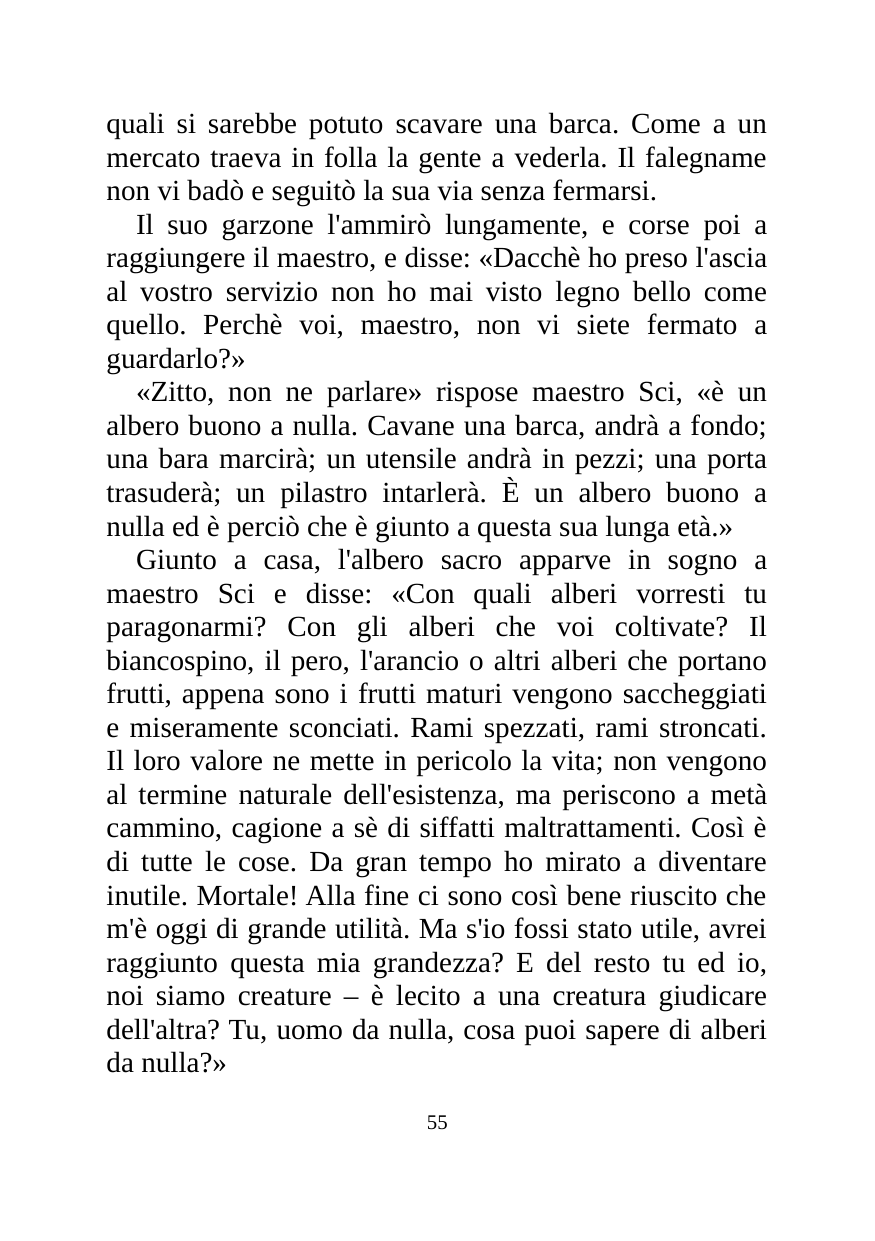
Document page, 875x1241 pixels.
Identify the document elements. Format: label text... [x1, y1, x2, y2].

text Giunto a casa, l'albero sacro apparve in sogno a maestro Sci e disse: «Con quali alberi vorresti tu paragonarmi? Con gli alberi che voi coltivate? Il biancospino, il pero, l'arancio o altri alberi che portano frutti, appena sono i frutti maturi vengono saccheggiati e miseramente sconciati. Rami spezzati, rami stroncati. Il loro valore ne mette in pericolo la vita; non vengono al termine naturale dell'esistenza, ma periscono a metà cammino, cagione a sè di siffatti maltrattamenti. Così è di tutte le cose. Da gran tempo ho mirato a diventare inutile. Mortale! Alla fine ci sono così bene riuscito che m'è oggi di grande utilità. Ma s'io fossi stato utile, avrei raggiunto questa mia grandezza? E del resto tu ed io, noi siamo creature – è lecito a una creatura giudicare dell'altra? Tu, uomo da nulla, cosa puoi sapere di alberi da nulla?» [106, 542, 768, 1079]
text Il suo garzone l'ammirò lungamente, e corse poi a raggiungere il maestro, e disse: «Dacchè ho preso l'ascia al vostro servizio non ho mai visto legno bello come quello. Perchè voi, maestro, non vi siete fermato a guardarlo?» [106, 207, 768, 374]
text «Zitto, non ne parlare» rispose maestro Sci, «è un albero buono a nulla. Cavane una barca, andrà a fondo; una bara marcirà; un utensile andrà in pezzi; una porta trasuderà; un pilastro intarlerà. È un albero buono a nulla ed è perciò che è giunto a questa sua lunga età.» [106, 374, 768, 542]
text quali si sarebbe potuto scavare una barca. Come a un mercato traeva in folla la gente a vederla. Il falegname non vi badò e seguitò la sua via senza fermarsi. [106, 106, 768, 207]
